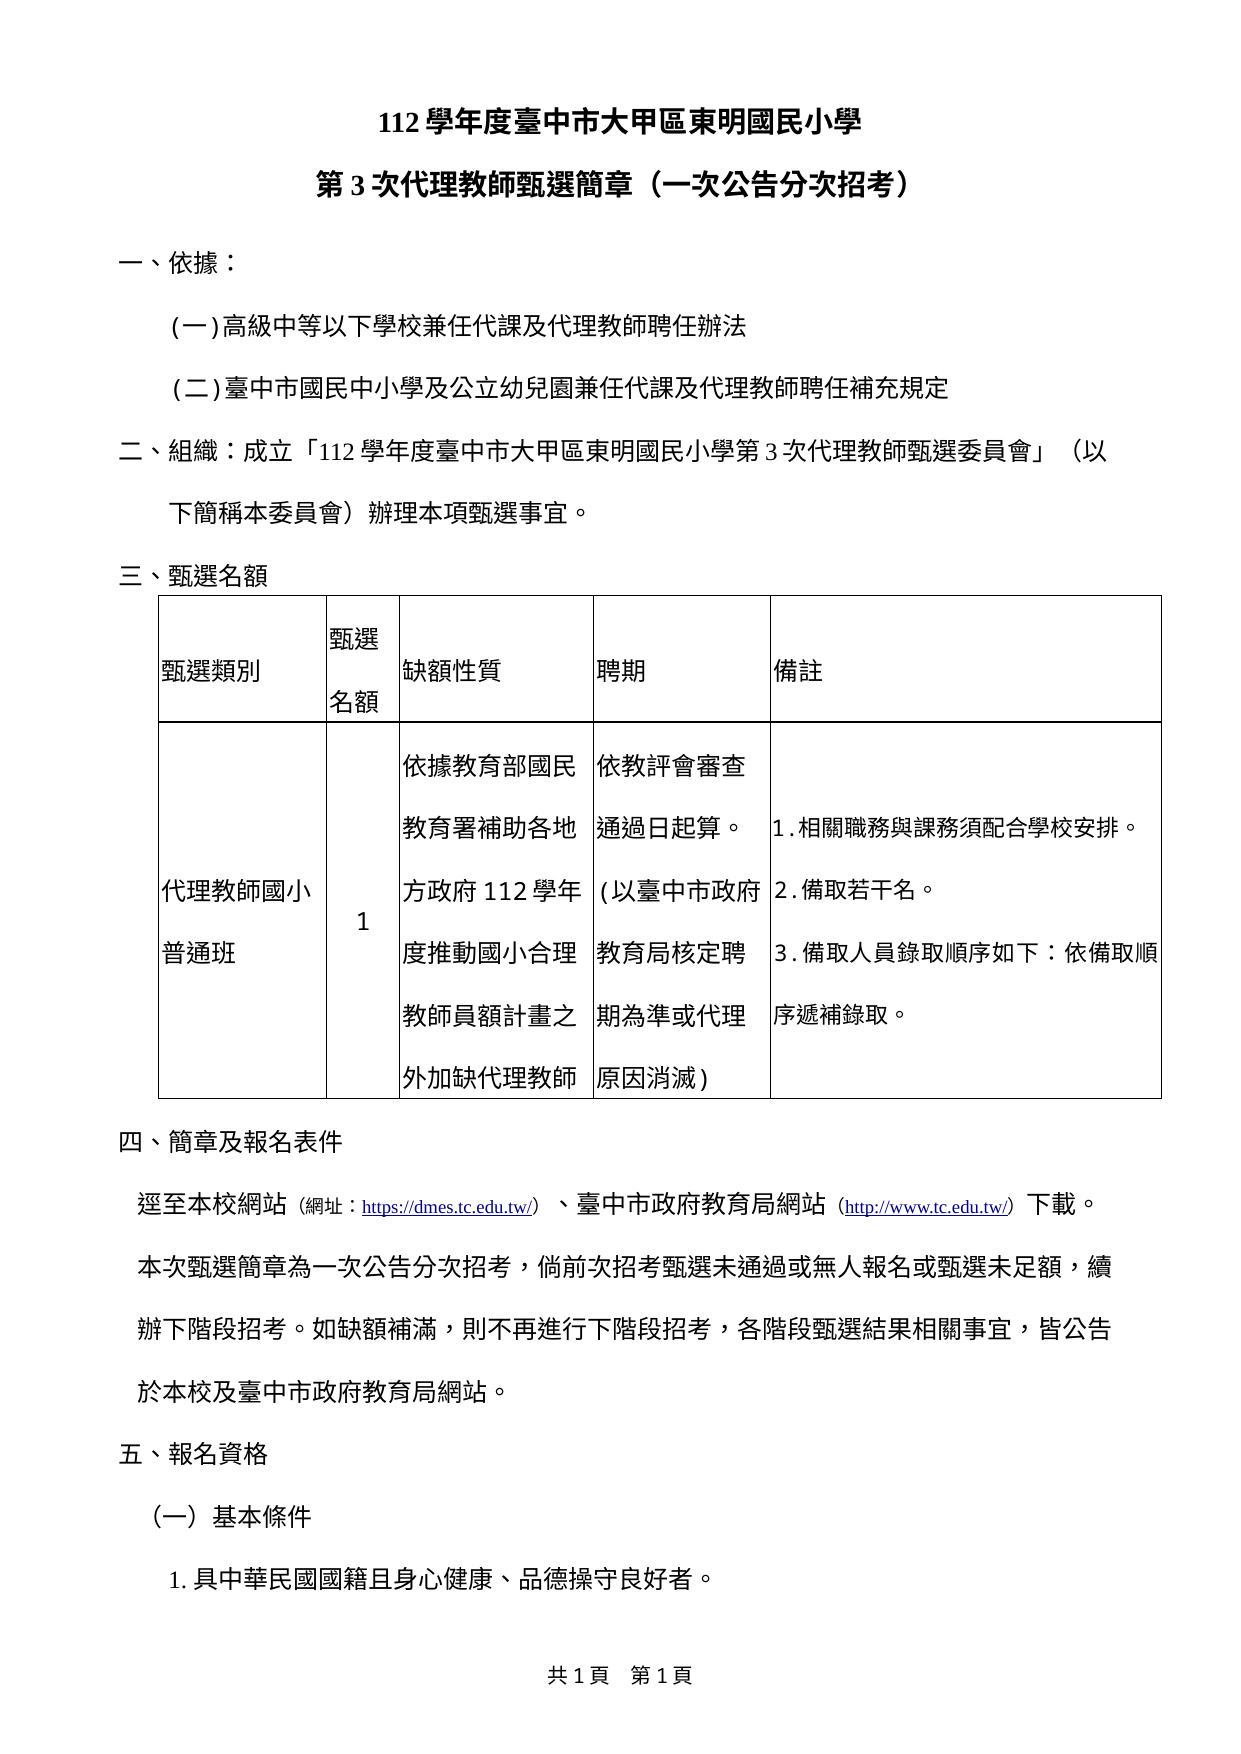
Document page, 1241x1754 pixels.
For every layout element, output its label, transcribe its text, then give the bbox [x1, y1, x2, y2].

text 於本校及臺中市政府教育局網站。 [118, 1348, 1122, 1411]
table_header 甄選類別 [159, 596, 326, 721]
text 三、甄選名額 [118, 533, 1122, 595]
table_cell 1 [327, 723, 399, 1097]
text 第3次代理教師甄選簡章（一次公告分次招考） [118, 141, 1122, 203]
text 五、報名資格 [118, 1411, 1122, 1473]
table_header 缺額性質 [400, 596, 593, 721]
table_cell 1.相關職務與課務須配合學校安排。 2.備取若干名。 3.備取人員錄取順序如下：依備取順序遞補錄取。 [771, 723, 1161, 1097]
text (二)臺中市國民中小學及公立幼兒園兼任代課及代理教師聘任補充規定 [168, 345, 1122, 408]
table_header 聘期 [594, 596, 770, 721]
text 本次甄選簡章為一次公告分次招考，倘前次招考甄選未通過或無人報名或甄選未足額，續 [118, 1223, 1122, 1286]
text 一、依據： [118, 220, 1122, 283]
text 二、組織：成立「112學年度臺中市大甲區東明國民小學第3次代理教師甄選委員會」（以下簡稱本委員會）辦理本項甄選事宜。 [118, 408, 1122, 533]
text 1. 具中華民國國籍且身心健康、品德操守良好者。 [118, 1536, 1122, 1598]
text 112學年度臺中市大甲區東明國民小學 [118, 78, 1122, 141]
text (一)高級中等以下學校兼任代課及代理教師聘任辦法 [168, 283, 1122, 345]
table_cell 依教評會審查通過日起算。(以臺中市政府教育局核定聘期為準或代理原因消滅) [594, 723, 770, 1097]
text （一）基本條件 [118, 1473, 1122, 1536]
text 四、簡章及報名表件 逕至本校網站（網址：https://dmes.tc.edu.tw/）、臺中市政府教育局網站（http://www.tc.edu.tw/）下載。 [118, 1098, 1122, 1223]
text 辦下階段招考。如缺額補滿，則不再進行下階段招考，各階段甄選結果相關事宜，皆公告 [118, 1286, 1122, 1348]
table_header 備註 [771, 596, 1161, 721]
table_cell 代理教師國小普通班 [159, 723, 326, 1097]
table_cell 依據教育部國民教育署補助各地方政府112學年度推動國小合理教師員額計畫之外加缺代理教師 [400, 723, 593, 1097]
table_header 甄選 名額 [327, 596, 399, 721]
